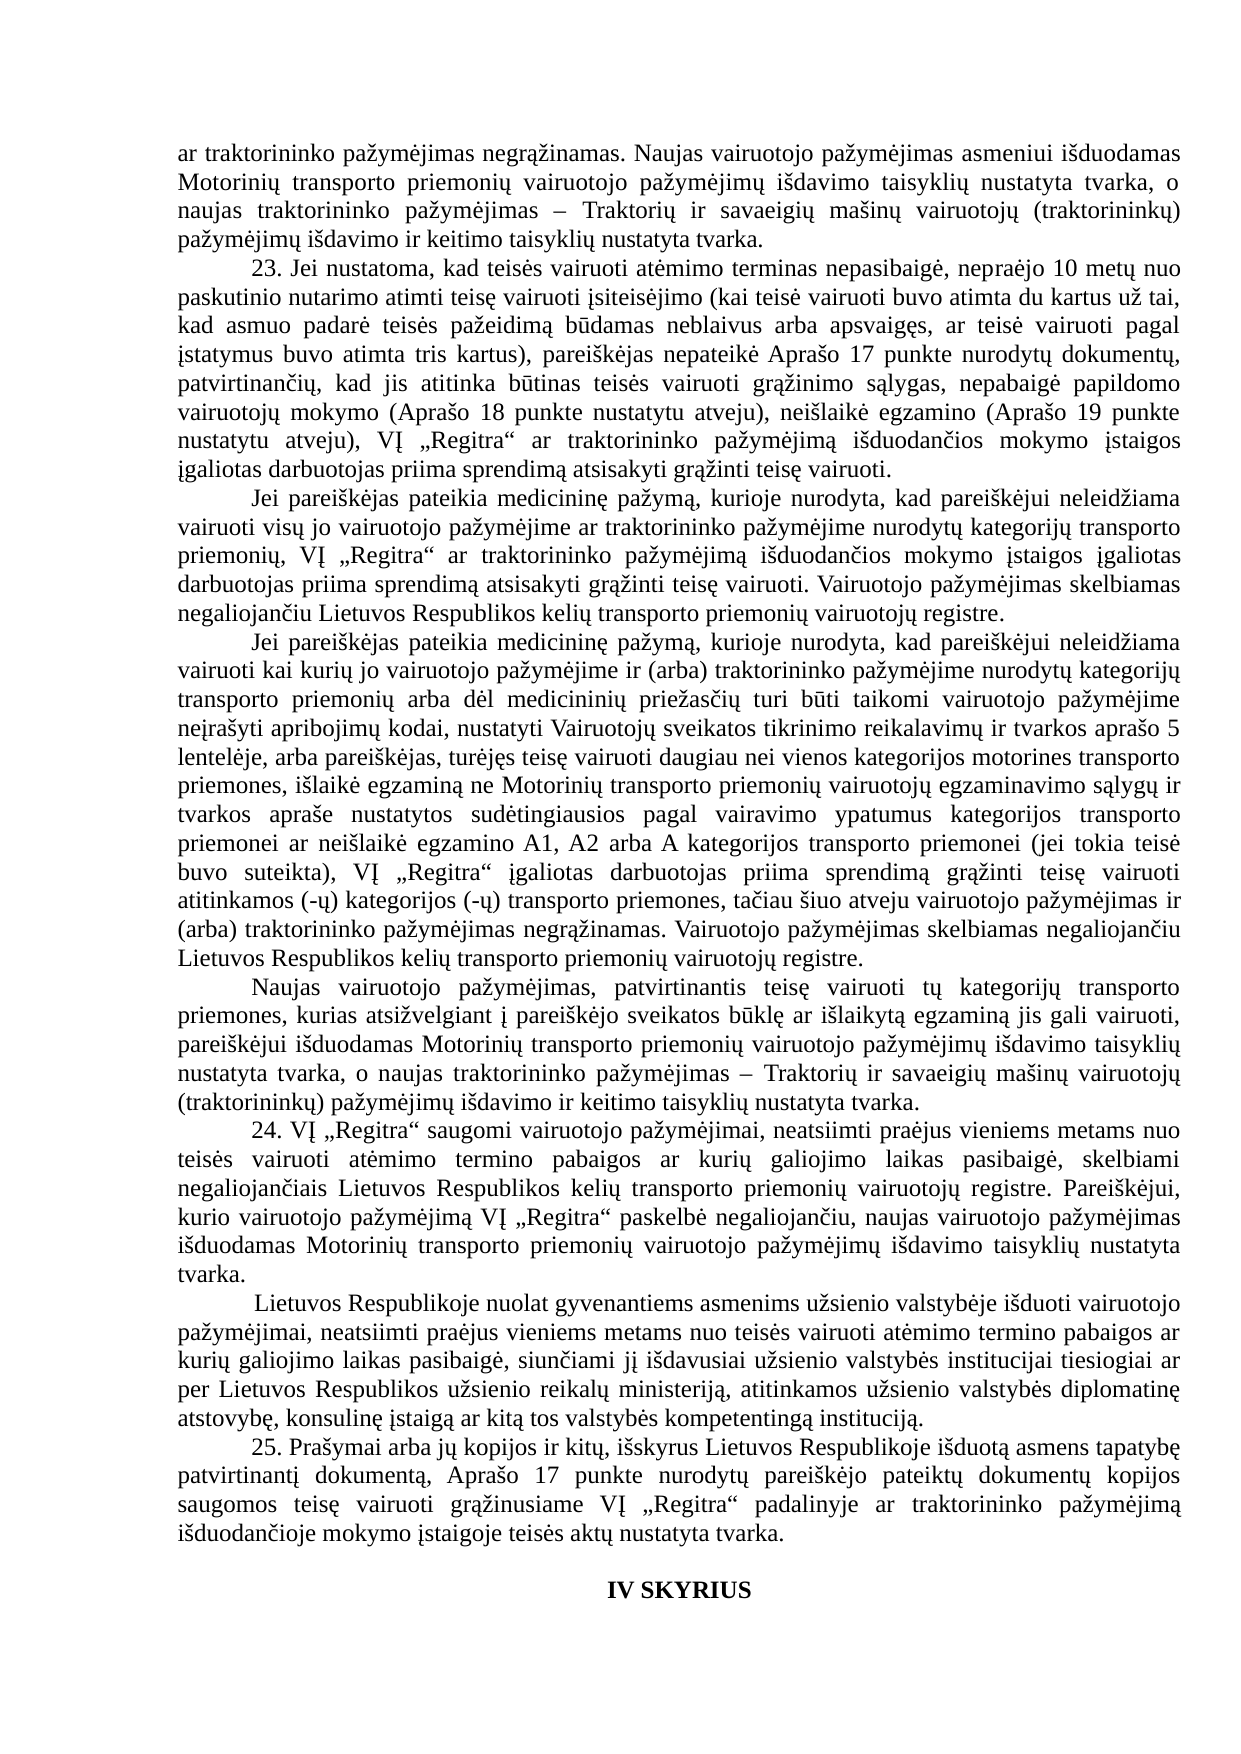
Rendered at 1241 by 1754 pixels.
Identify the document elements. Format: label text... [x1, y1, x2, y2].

text 25. Prašymai arba jų kopijos ir kitų, išskyrus Lietuvos Respublikoje išduotą asmens tapatybę patvirtinantį dokumentą, Aprašo 17 punkte nurodytų pareiškėjo pateiktų dokumentų kopijos saugomos teisę vairuoti grąžinusiame VĮ „Regitra“ padalinyje ar traktorininko pažymėjimą išduodančioje mokymo įstaigoje teisės aktų nustatyta tvarka. [177, 1432, 1181, 1547]
text Lietuvos Respublikoje nuolat gyvenantiems asmenims užsienio valstybėje išduoti vairuotojo pažymėjimai, neatsiimti praėjus vieniems metams nuo teisės vairuoti atėmimo termino pabaigos ar kurių galiojimo laikas pasibaigė, siunčiami jį išdavusiai užsienio valstybės institucijai tiesiogiai ar per Lietuvos Respublikos užsienio reikalų ministeriją, atitinkamos užsienio valstybės diplomatinę atstovybę, konsulinę įstaigą ar kitą tos valstybės kompetentingą instituciją. [177, 1288, 1181, 1432]
text 23. Jei nustatoma, kad teisės vairuoti atėmimo terminas nepasibaigė, nepraėjo 10 metų nuo paskutinio nutarimo atimti teisę vairuoti įsiteisėjimo (kai teisė vairuoti buvo atimta du kartus už tai, kad asmuo padarė teisės pažeidimą būdamas neblaivus arba apsvaigęs, ar teisė vairuoti pagal įstatymus buvo atimta tris kartus), pareiškėjas nepateikė Aprašo 17 punkte nurodytų dokumentų, patvirtinančių, kad jis atitinka būtinas teisės vairuoti grąžinimo sąlygas, nepabaigė papildomo vairuotojų mokymo (Aprašo 18 punkte nustatytu atveju), neišlaikė egzamino (Aprašo 19 punkte nustatytu atveju), VĮ „Regitra“ ar traktorininko pažymėjimą išduodančios mokymo įstaigos įgaliotas darbuotojas priima sprendimą atsisakyti grąžinti teisę vairuoti. [177, 253, 1181, 483]
text Jei pareiškėjas pateikia medicininę pažymą, kurioje nurodyta, kad pareiškėjui neleidžiama vairuoti visų jo vairuotojo pažymėjime ar traktorininko pažymėjime nurodytų kategorijų transporto priemonių, VĮ „Regitra“ ar traktorininko pažymėjimą išduodančios mokymo įstaigos įgaliotas darbuotojas priima sprendimą atsisakyti grąžinti teisę vairuoti. Vairuotojo pažymėjimas skelbiamas negaliojančiu Lietuvos Respublikos kelių transporto priemonių vairuotojų registre. [177, 483, 1181, 627]
text Naujas vairuotojo pažymėjimas, patvirtinantis teisę vairuoti tų kategorijų transporto priemones, kurias atsižvelgiant į pareiškėjo sveikatos būklę ar išlaikytą egzaminą jis gali vairuoti, pareiškėjui išduodamas Motorinių transporto priemonių vairuotojo pažymėjimų išdavimo taisyklių nustatyta tvarka, o naujas traktorininko pažymėjimas – Traktorių ir savaeigių mašinų vairuotojų (traktorininkų) pažymėjimų išdavimo ir keitimo taisyklių nustatyta tvarka. [177, 972, 1181, 1115]
text ar traktorininko pažymėjimas negrąžinamas. Naujas vairuotojo pažymėjimas asmeniui išduodamas Motorinių transporto priemonių vairuotojo pažymėjimų išdavimo taisyklių nustatyta tvarka, o naujas traktorininko pažymėjimas – Traktorių ir savaeigių mašinų vairuotojų (traktorininkų) pažymėjimų išdavimo ir keitimo taisyklių nustatyta tvarka. [177, 138, 1181, 253]
text IV SKYRIUS [177, 1575, 1181, 1604]
text 24. VĮ „Regitra“ saugomi vairuotojo pažymėjimai, neatsiimti praėjus vieniems metams nuo teisės vairuoti atėmimo termino pabaigos ar kurių galiojimo laikas pasibaigė, skelbiami negaliojančiais Lietuvos Respublikos kelių transporto priemonių vairuotojų registre. Pareiškėjui, kurio vairuotojo pažymėjimą VĮ „Regitra“ paskelbė negaliojančiu, naujas vairuotojo pažymėjimas išduodamas Motorinių transporto priemonių vairuotojo pažymėjimų išdavimo taisyklių nustatyta tvarka. [177, 1115, 1181, 1288]
text Jei pareiškėjas pateikia medicininę pažymą, kurioje nurodyta, kad pareiškėjui neleidžiama vairuoti kai kurių jo vairuotojo pažymėjime ir (arba) traktorininko pažymėjime nurodytų kategorijų transporto priemonių arba dėl medicininių priežasčių turi būti taikomi vairuotojo pažymėjime neįrašyti apribojimų kodai, nustatyti Vairuotojų sveikatos tikrinimo reikalavimų ir tvarkos aprašo 5 lentelėje, arba pareiškėjas, turėjęs teisę vairuoti daugiau nei vienos kategorijos motorines transporto priemones, išlaikė egzaminą ne Motorinių transporto priemonių vairuotojų egzaminavimo sąlygų ir tvarkos apraše nustatytos sudėtingiausios pagal vairavimo ypatumus kategorijos transporto priemonei ar neišlaikė egzamino A1, A2 arba A kategorijos transporto priemonei (jei tokia teisė buvo suteikta), VĮ „Regitra“ įgaliotas darbuotojas priima sprendimą grąžinti teisę vairuoti atitinkamos (-ų) kategorijos (-ų) transporto priemones, tačiau šiuo atveju vairuotojo pažymėjimas ir (arba) traktorininko pažymėjimas negrąžinamas. Vairuotojo pažymėjimas skelbiamas negaliojančiu Lietuvos Respublikos kelių transporto priemonių vairuotojų registre. [177, 627, 1181, 972]
